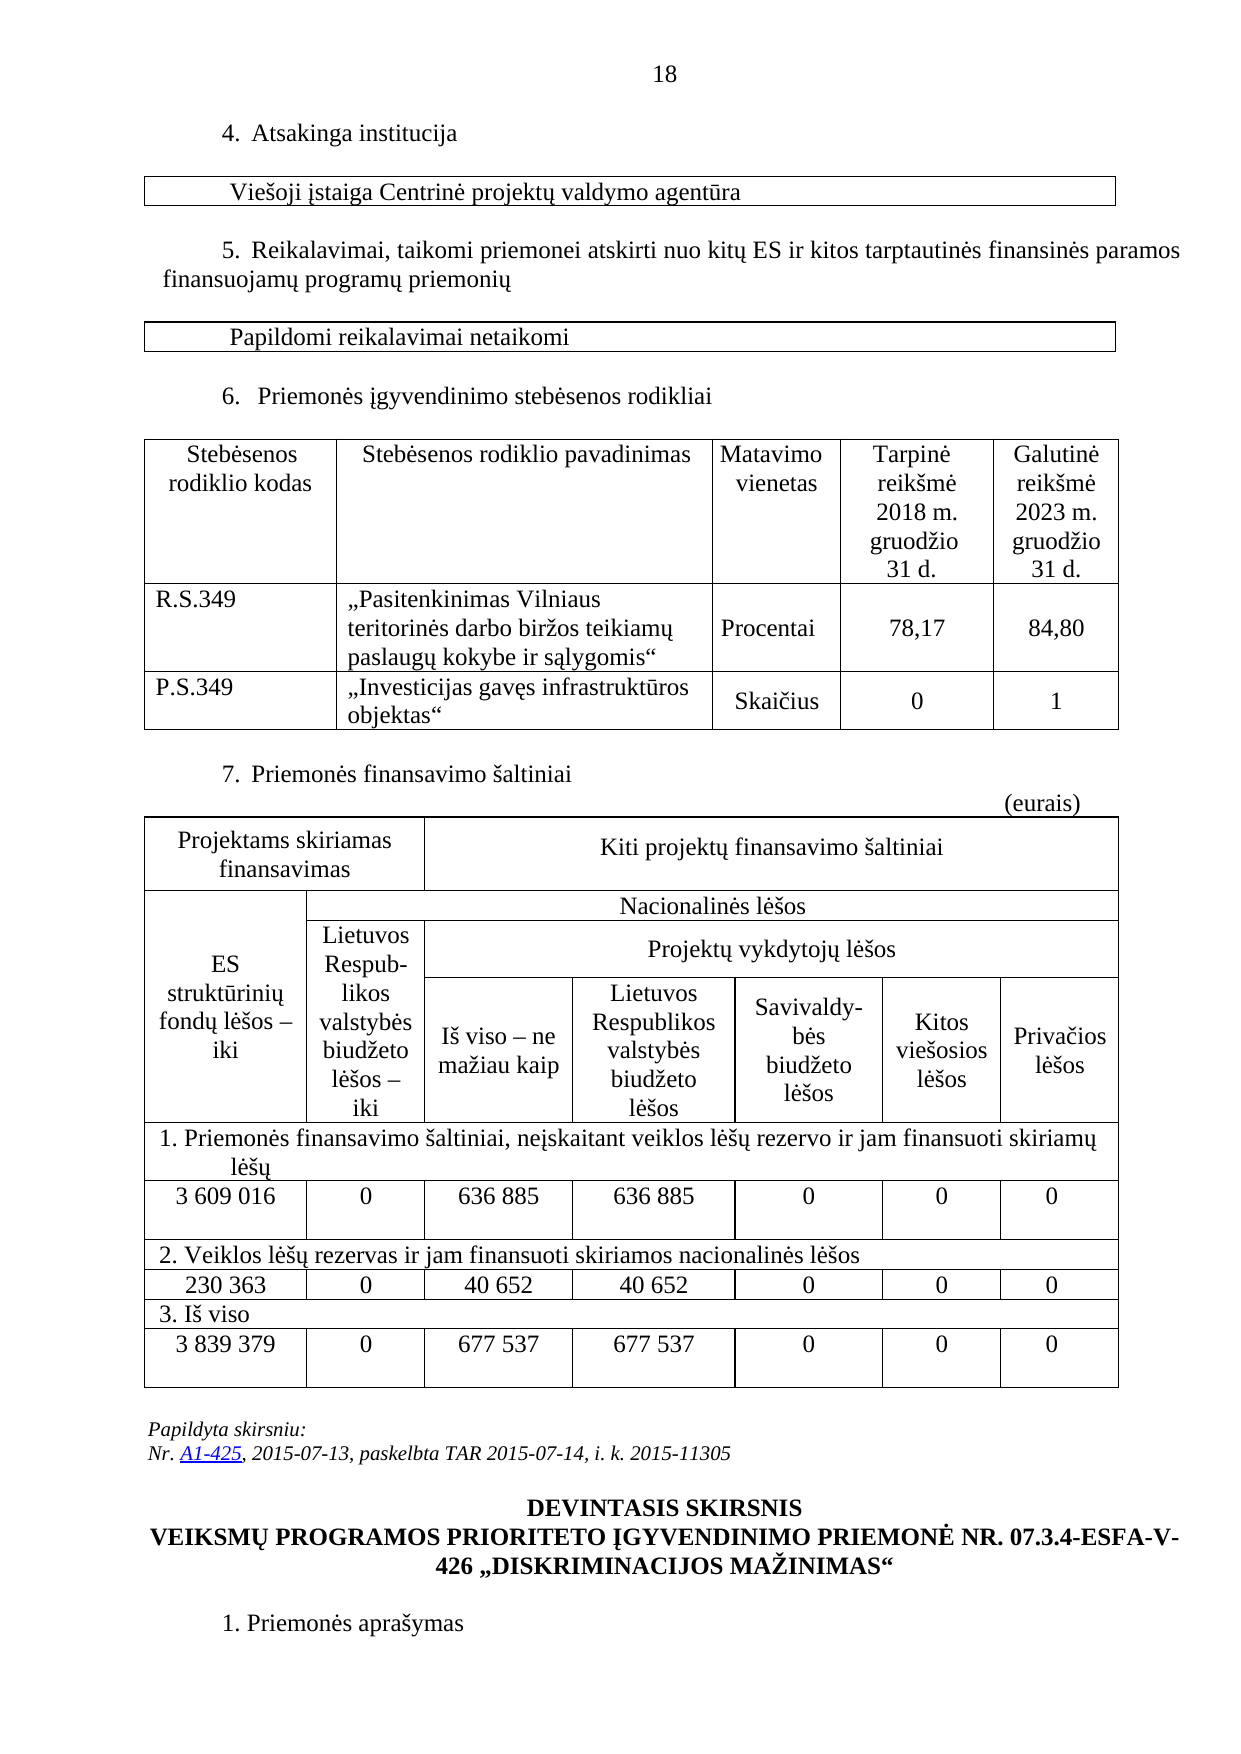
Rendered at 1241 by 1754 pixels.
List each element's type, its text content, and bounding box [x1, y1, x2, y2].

table_cell 40 652 [425, 1270, 572, 1298]
table_header Papildomi reikalavimai netaikomi [145, 323, 1115, 351]
table_cell 1 [994, 672, 1118, 729]
table_cell ES struktūrinių fondų lėšos – iki [145, 891, 306, 1122]
table_cell 0 [1001, 1181, 1118, 1239]
text 6. Priemonės įgyvendinimo stebėsenos rodikliai [162, 381, 1181, 410]
table_header Tarpinė reikšmė 2018 m. gruodžio 31 d. [841, 440, 993, 583]
table_cell Iš viso – ne mažiau kaip [425, 978, 572, 1122]
table_cell 0 [883, 1181, 1000, 1239]
table_cell 677 537 [425, 1329, 572, 1387]
text 1. Priemonės aprašymas [148, 1608, 1181, 1637]
table_header Projektams skiriamas finansavimas [145, 818, 424, 890]
table_cell 3 839 379 [145, 1329, 306, 1387]
text Nr. A1-425, 2015-07-13, paskelbta TAR 2015-07-14, i. k. 2015-11305 [148, 1441, 1181, 1465]
table_header Kiti projektų finansavimo šaltiniai [425, 818, 1118, 890]
table_cell Skaičius [713, 672, 840, 729]
table_cell Lietuvos Respub-likos valstybės biudžeto lėšos – iki [307, 921, 424, 1122]
table_cell 78,17 [841, 584, 993, 671]
table_cell „Pasitenkinimas Vilniaus teritorinės darbo biržos teikiamų paslaugų kokybe ir sąlygomis“ [337, 584, 712, 671]
table_header Galutinė reikšmė 2023 m. gruodžio 31 d. [994, 440, 1118, 583]
table_cell Kitos viešosios lėšos [883, 978, 1000, 1122]
table_cell 3 609 016 [145, 1181, 306, 1239]
table_cell Nacionalinės lėšos [307, 891, 1118, 919]
text Papildyta skirsniu: [148, 1417, 1181, 1441]
table_cell 0 [883, 1329, 1000, 1387]
table_cell 1. Priemonės finansavimo šaltiniai, neįskaitant veiklos lėšų rezervo ir jam finansuoti skiriamų lėšų [145, 1123, 1118, 1180]
table_cell „Investicijas gavęs infrastruktūros objektas“ [337, 672, 712, 729]
table_cell 636 885 [573, 1181, 734, 1239]
table_cell 677 537 [573, 1329, 734, 1387]
text (eurais) [148, 788, 1181, 816]
table_cell 84,80 [994, 584, 1118, 671]
table_header Matavimo vienetas [713, 440, 840, 583]
table_cell 0 [883, 1270, 1000, 1298]
text 4. Atsakinga institucija [162, 118, 1181, 147]
table_cell 636 885 [425, 1181, 572, 1239]
table_cell 0 [841, 672, 993, 729]
table_cell 0 [736, 1270, 882, 1298]
text 5. Reikalavimai, taikomi priemonei atskirti nuo kitų ES ir kitos tarptautinės finansinės paramos finansuojamų programų priemonių [162, 235, 1181, 293]
table_cell P.S.349 [145, 672, 336, 729]
table_cell Privačios lėšos [1001, 978, 1118, 1122]
table_header Viešoji įstaiga Centrinė projektų valdymo agentūra [145, 177, 1115, 205]
table_cell Savivaldy-bės biudžeto lėšos [736, 978, 882, 1122]
table_cell 0 [736, 1181, 882, 1239]
table_cell 0 [1001, 1329, 1118, 1387]
text 7. Priemonės finansavimo šaltiniai [162, 759, 1181, 788]
table_cell 40 652 [573, 1270, 734, 1298]
table_cell Procentai [713, 584, 840, 671]
text VEIKSMŲ PROGRAMOS PRIORITETO ĮGYVENDINIMO PRIEMONĖ NR. 07.3.4-ESFA-V-426 „DISKRIMINACIJOS MAŽINIMAS“ [148, 1522, 1181, 1580]
table_cell 3. Iš viso [145, 1300, 1118, 1328]
table_cell 230 363 [145, 1270, 306, 1298]
table_cell 2. Veiklos lėšų rezervas ir jam finansuoti skiriamos nacionalinės lėšos [145, 1240, 1118, 1269]
table_cell 0 [307, 1270, 424, 1298]
table_cell 0 [1001, 1270, 1118, 1298]
table_cell 0 [307, 1329, 424, 1387]
table_cell R.S.349 [145, 584, 336, 671]
table_header Stebėsenos rodiklio kodas [145, 440, 336, 583]
table_cell 0 [736, 1329, 882, 1387]
table_cell Projektų vykdytojų lėšos [425, 921, 1118, 977]
table_header Stebėsenos rodiklio pavadinimas [337, 440, 712, 583]
text DEVINTASIS SKIRSNIS [148, 1493, 1181, 1522]
table_cell 0 [307, 1181, 424, 1239]
table_cell Lietuvos Respublikos valstybės biudžeto lėšos [573, 978, 734, 1122]
